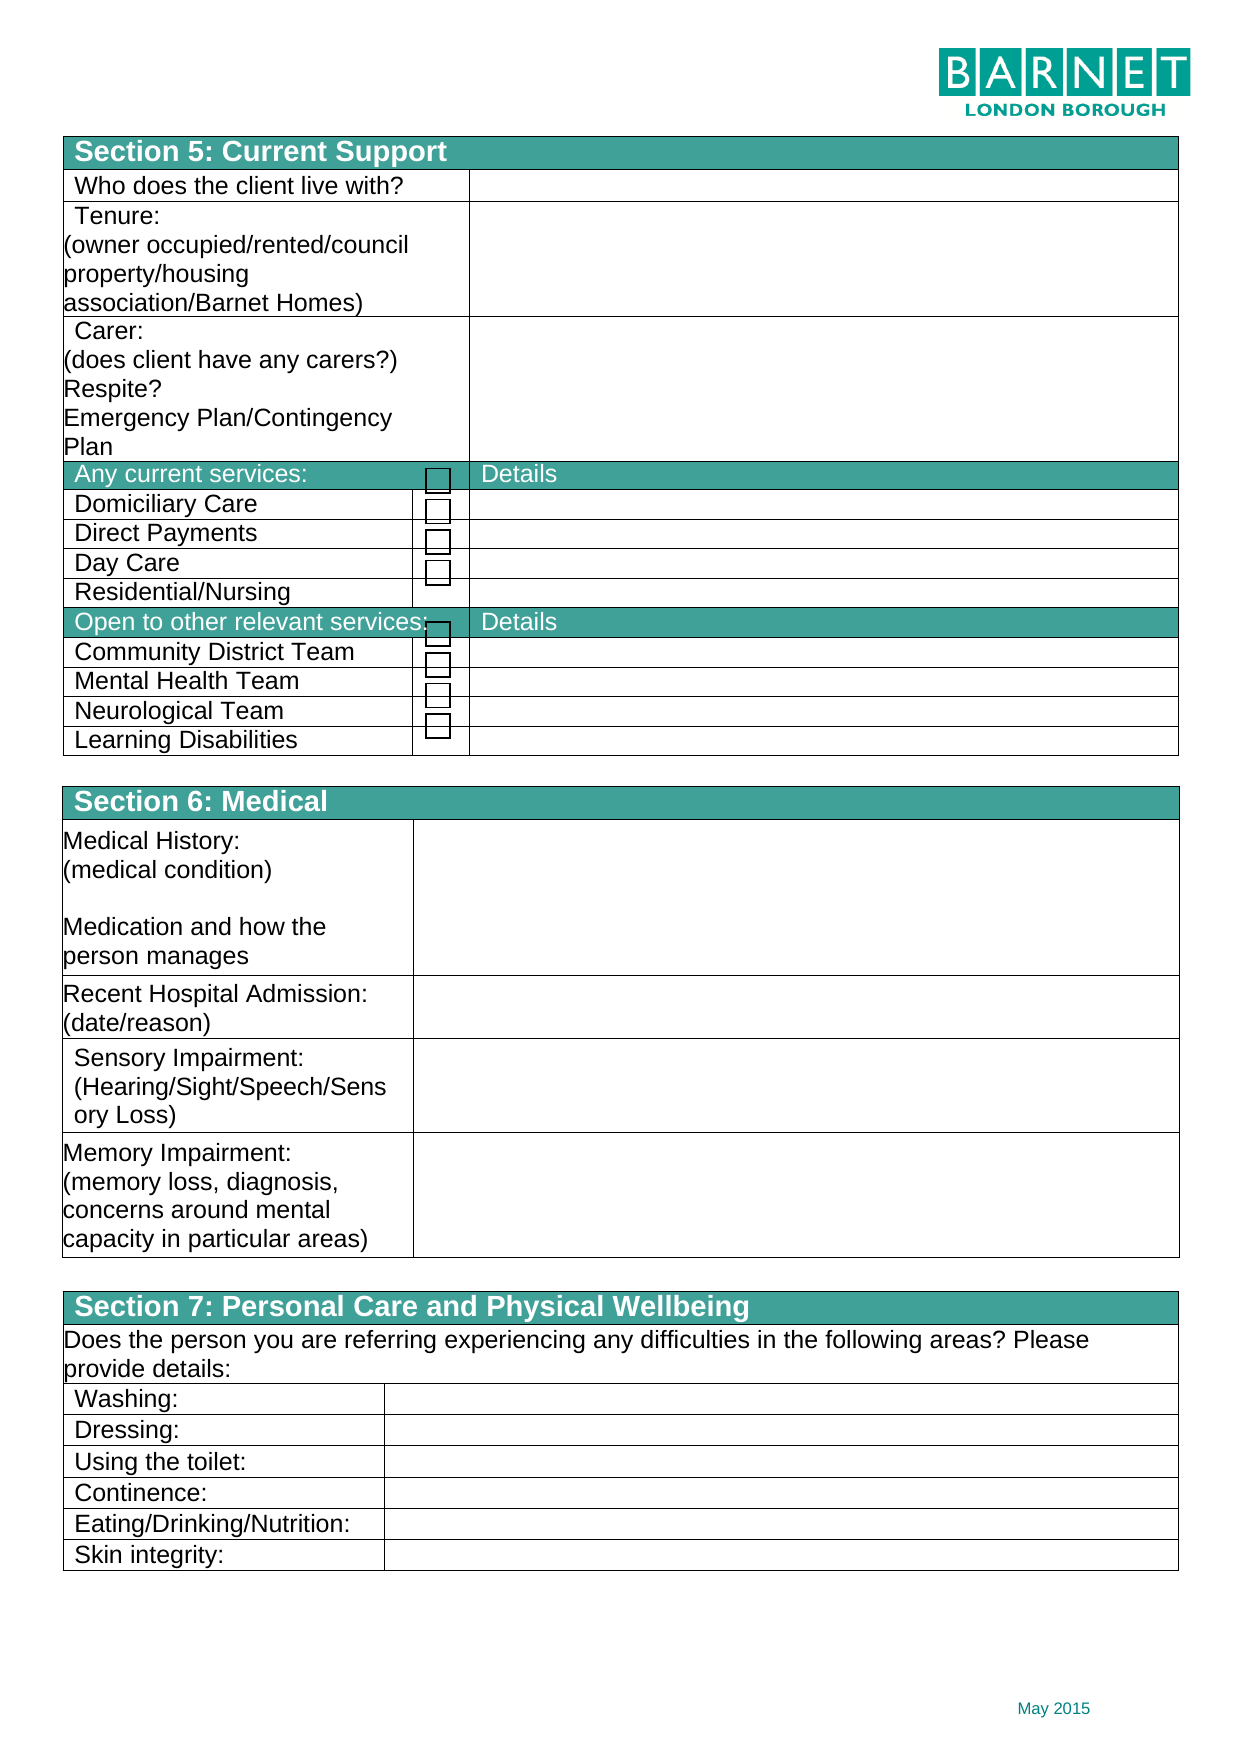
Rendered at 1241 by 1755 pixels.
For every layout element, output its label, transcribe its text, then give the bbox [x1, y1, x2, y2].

table_cell [385, 1540, 1178, 1570]
table_cell [427, 684, 449, 696]
table_cell [427, 561, 449, 578]
table_header Section 6: Medical [63, 787, 1179, 819]
table_cell Using the toilet: [64, 1446, 384, 1477]
table_cell [427, 668, 449, 676]
table_cell Carer: (does client have any carers?) Respite? Emergency Plan/Contingency Plan [64, 317, 469, 461]
table_cell [470, 317, 1178, 461]
table_cell Memory Impairment: (memory loss, diagnosis, concerns around mental capacity in particular areas) [63, 1133, 413, 1257]
table_cell Medical History: (medical condition) Medication and how the person manages [63, 820, 413, 975]
table_cell Who does the client live with? [64, 170, 469, 201]
table_cell [413, 490, 469, 518]
table_cell [427, 500, 449, 518]
table_cell Dressing: [64, 1415, 384, 1445]
table_cell [385, 1509, 1178, 1539]
table_cell Learning Disabilities [64, 727, 412, 755]
table_header Section 5: Current Support [64, 137, 1178, 169]
table_cell Community District Team [64, 638, 412, 667]
table_cell [413, 638, 469, 667]
table_cell [427, 715, 449, 726]
table_cell Details [470, 608, 1178, 637]
table_cell [414, 1133, 1179, 1257]
table_cell [385, 1415, 1178, 1445]
table_cell [427, 579, 449, 584]
table_header Section 7: Personal Care and Physical Wellbeing [64, 1292, 1178, 1324]
table_cell [470, 170, 1178, 201]
table_cell [427, 638, 449, 645]
table_cell [470, 697, 1178, 726]
table_cell Washing: [64, 1384, 384, 1414]
table_cell [470, 579, 1178, 607]
table_cell [427, 654, 449, 667]
table_cell [427, 531, 449, 548]
table_cell [385, 1384, 1178, 1414]
table_cell [470, 520, 1178, 548]
table_cell Eating/Drinking/Nutrition: [64, 1509, 384, 1539]
table_cell Details [470, 462, 1178, 489]
table_cell [413, 668, 469, 696]
table_cell Direct Payments [64, 520, 412, 548]
table_cell Open to other relevant services: [64, 608, 469, 637]
table_cell Neurological Team [64, 697, 412, 726]
table_cell [470, 638, 1178, 667]
table_cell [413, 549, 469, 578]
table_cell [414, 976, 1179, 1038]
table_cell Tenure: (owner occupied/rented/council property/housing association/Barnet Homes) [64, 202, 469, 316]
table_cell [470, 549, 1178, 578]
table_cell [385, 1478, 1178, 1508]
table_cell Mental Health Team [64, 668, 412, 696]
table_cell [385, 1446, 1178, 1477]
table_cell Does the person you are referring experiencing any difficulties in the following areas? Please provide details: [64, 1325, 1178, 1383]
table_cell [413, 697, 469, 726]
table_cell [414, 1039, 1179, 1132]
table_cell [413, 727, 469, 755]
table_cell [413, 579, 469, 607]
table_cell Continence: [64, 1478, 384, 1508]
table_cell [427, 727, 449, 737]
table_cell [414, 820, 1179, 975]
table_cell Skin integrity: [64, 1540, 384, 1570]
table_cell Day Care [64, 549, 412, 578]
table_cell [427, 549, 449, 553]
table_cell [413, 520, 469, 548]
table_cell [470, 727, 1178, 755]
table_cell [427, 697, 449, 707]
table_cell [470, 202, 1178, 316]
table_cell Sensory Impairment: (Hearing/Sight/Speech/Sens ory Loss) [63, 1039, 413, 1132]
table_cell Residential/Nursing [64, 579, 412, 607]
table_cell [470, 668, 1178, 696]
table_cell [470, 490, 1178, 518]
table_cell Domiciliary Care [64, 490, 412, 518]
table_cell Recent Hospital Admission: (date/reason) [63, 976, 413, 1038]
table_cell Any current services: [64, 462, 469, 489]
